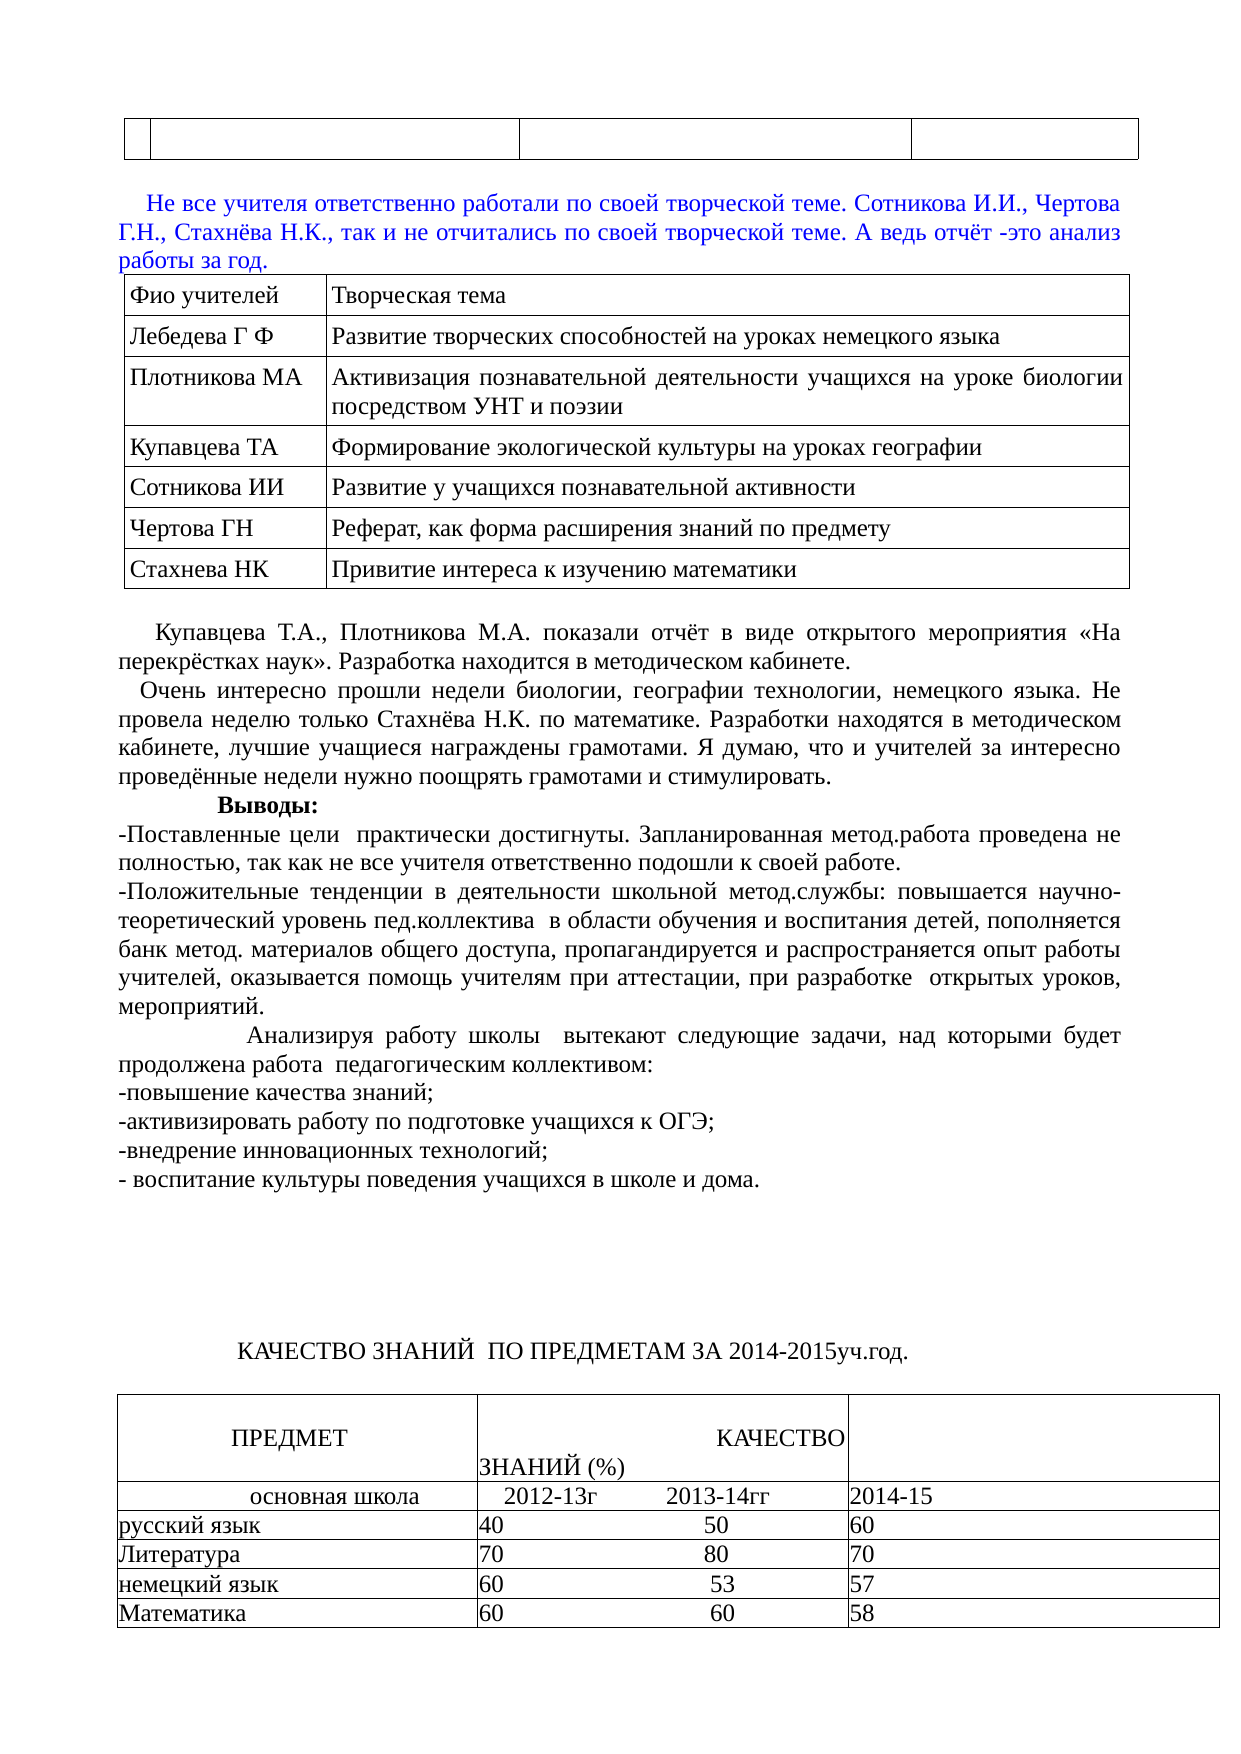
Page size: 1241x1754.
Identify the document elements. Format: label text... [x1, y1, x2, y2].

text -активизировать работу по подготовке учащихся к ОГЭ; [118, 1106, 1122, 1135]
table_cell 2012-13г 2013-14гг [478, 1482, 848, 1510]
table_cell 40 50 [478, 1511, 848, 1539]
table_cell 60 [849, 1511, 1219, 1539]
table_cell 70 [849, 1540, 1219, 1568]
table_cell [912, 119, 1138, 159]
table_cell 2014-15 [849, 1482, 1219, 1510]
text Выводы: [118, 790, 1122, 819]
text -повышение качества знаний; [118, 1077, 1122, 1106]
text Не все учителя ответственно работали по своей творческой теме. Сотникова И.И., Чертова Г.Н., Стахнёва Н.К., так и не отчитались по своей творческой теме. А ведь отчёт -это анализ работы за год. [118, 188, 1122, 274]
table_header [849, 1395, 1219, 1481]
table_header ПРЕДМЕТ [118, 1395, 477, 1481]
table_cell Формирование экологической культуры на уроках географии [327, 426, 1129, 466]
table_cell немецкий язык [118, 1569, 477, 1598]
table_cell 60 53 [478, 1569, 848, 1598]
text - воспитание культуры поведения учащихся в школе и дома. [118, 1164, 1122, 1192]
table_cell Купавцева ТА [125, 426, 326, 466]
table_header КАЧЕСТВО ЗНАНИЙ (%) [478, 1395, 848, 1481]
table_cell Привитие интереса к изучению математики [327, 549, 1129, 588]
table_cell Плотникова МА [125, 357, 326, 425]
table_cell Чертова ГН [125, 508, 326, 547]
table_cell Реферат, как форма расширения знаний по предмету [327, 508, 1129, 547]
table_cell 60 60 [478, 1599, 848, 1627]
text Анализируя работу школы вытекают следующие задачи, над которыми будет продолжена работа педагогическим коллективом: [118, 1020, 1122, 1077]
text -Поставленные цели практически достигнуты. Запланированная метод.работа проведена не полностью, так как не все учителя ответственно подошли к своей работе. [118, 819, 1122, 876]
table_cell [520, 119, 911, 159]
table_header Творческая тема [327, 275, 1129, 315]
table_cell 57 [849, 1569, 1219, 1598]
text Очень интересно прошли недели биологии, географии технологии, немецкого языка. Не провела неделю только Стахнёва Н.К. по математике. Разработки находятся в методическом кабинете, лучшие учащиеся награждены грамотами. Я думаю, что и учителей за интересно проведённые недели нужно поощрять грамотами и стимулировать. [118, 675, 1122, 790]
table_cell русский язык [118, 1511, 477, 1539]
table_cell [125, 119, 150, 159]
table_cell Стахнева НК [125, 549, 326, 588]
table_cell 58 [849, 1599, 1219, 1627]
text -Положительные тенденции в деятельности школьной метод.службы: повышается научно-теоретический уровень пед.коллектива в области обучения и воспитания детей, пополняется банк метод. материалов общего доступа, пропагандируется и распространяется опыт работы учителей, оказывается помощь учителям при аттестации, при разработке открытых уроков, мероприятий. [118, 876, 1122, 1020]
table_cell Активизация познавательной деятельности учащихся на уроке биологии посредством УНТ и поэзии [327, 357, 1129, 425]
table_cell Развитие творческих способностей на уроках немецкого языка [327, 316, 1129, 356]
table_cell Сотникова ИИ [125, 467, 326, 507]
text КАЧЕСТВО ЗНАНИЙ ПО ПРЕДМЕТАМ ЗА 2014-2015уч.год. [118, 1336, 1122, 1365]
table_cell 70 80 [478, 1540, 848, 1568]
table_cell Математика [118, 1599, 477, 1627]
text Купавцева Т.А., Плотникова М.А. показали отчёт в виде открытого мероприятия «На перекрёстках наук». Разработка находится в методическом кабинете. [118, 617, 1122, 675]
table_cell [151, 119, 519, 159]
text -внедрение инновационных технологий; [118, 1135, 1122, 1164]
table_cell Литература [118, 1540, 477, 1568]
table_cell Лебедева Г Ф [125, 316, 326, 356]
table_cell Развитие у учащихся познавательной активности [327, 467, 1129, 507]
table_cell основная школа [118, 1482, 477, 1510]
table_header Фио учителей [125, 275, 326, 315]
